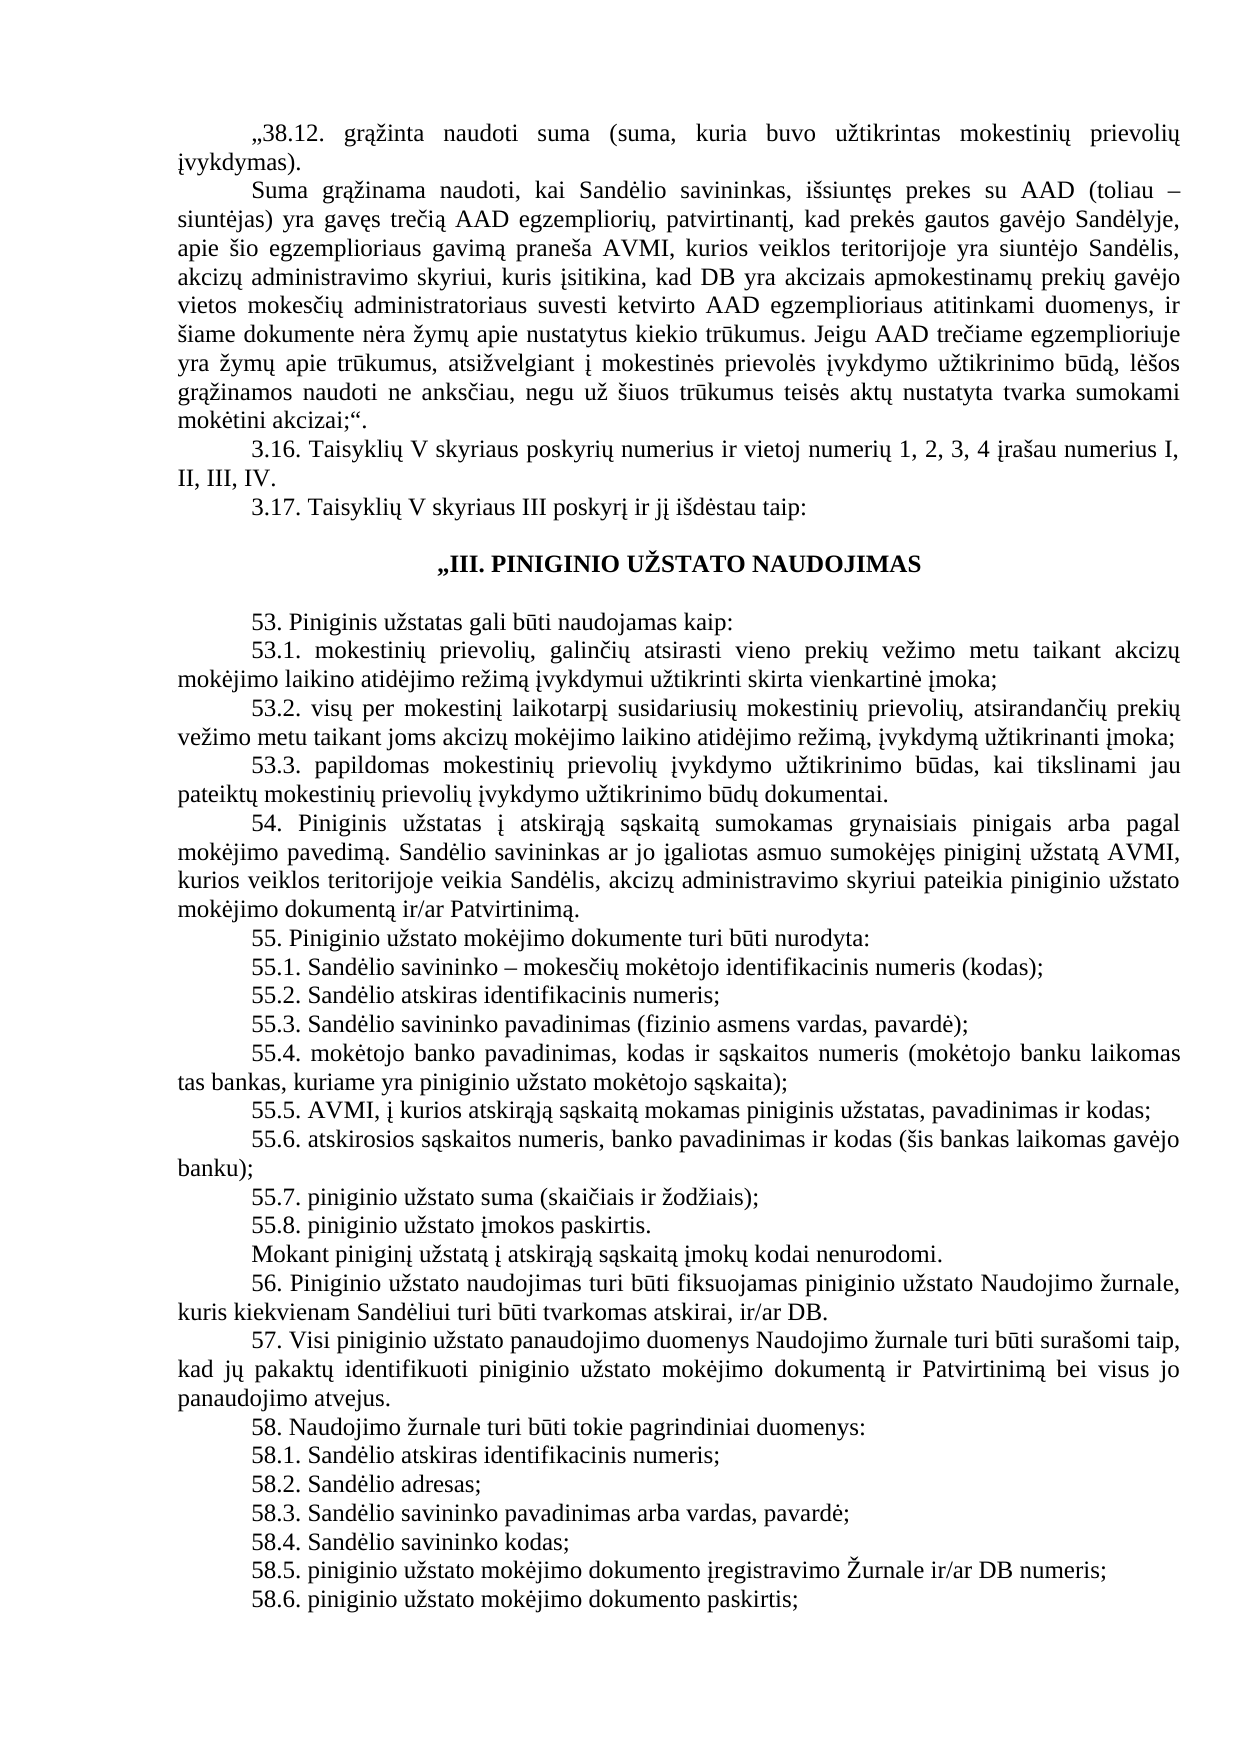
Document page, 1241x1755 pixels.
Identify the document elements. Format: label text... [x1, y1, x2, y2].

text 55.6. atskirosios sąskaitos numeris, banko pavadinimas ir kodas (šis bankas laikomas gavėjo banku); [177, 1124, 1181, 1182]
text „III. PINIGINIO UŽSTATO NAUDOJIMAS [177, 549, 1181, 578]
text 3.16. Taisyklių V skyriaus poskyrių numerius ir vietoj numerių 1, 2, 3, 4 įrašau numerius I, II, III, IV. [177, 434, 1181, 492]
text 54. Piniginis užstatas į atskirąją sąskaitą sumokamas grynaisiais pinigais arba pagal mokėjimo pavedimą. Sandėlio savininkas ar jo įgaliotas asmuo sumokėjęs piniginį užstatą AVMI, kurios veiklos teritorijoje veikia Sandėlis, akcizų administravimo skyriui pateikia piniginio užstato mokėjimo dokumentą ir/ar Patvirtinimą. [177, 808, 1181, 923]
text 55.4. mokėtojo banko pavadinimas, kodas ir sąskaitos numeris (mokėtojo banku laikomas tas bankas, kuriame yra piniginio užstato mokėtojo sąskaita); [177, 1038, 1181, 1096]
text 56. Piniginio užstato naudojimas turi būti fiksuojamas piniginio užstato Naudojimo žurnale, kuris kiekvienam Sandėliui turi būti tvarkomas atskirai, ir/ar DB. [177, 1268, 1181, 1326]
text 58.6. piniginio užstato mokėjimo dokumento paskirtis; [177, 1584, 1181, 1613]
text 55.8. piniginio užstato įmokos paskirtis. [177, 1211, 1181, 1239]
text 53.3. papildomas mokestinių prievolių įvykdymo užtikrinimo būdas, kai tikslinami jau pateiktų mokestinių prievolių įvykdymo užtikrinimo būdų dokumentai. [177, 751, 1181, 808]
text 55.5. AVMI, į kurios atskirąją sąskaitą mokamas piniginis užstatas, pavadinimas ir kodas; [177, 1096, 1181, 1124]
text 58.4. Sandėlio savininko kodas; [177, 1527, 1181, 1556]
text 55.7. piniginio užstato suma (skaičiais ir žodžiais); [177, 1182, 1181, 1211]
text 58.5. piniginio užstato mokėjimo dokumento įregistravimo Žurnale ir/ar DB numeris; [177, 1556, 1181, 1584]
text Mokant piniginį užstatą į atskirąją sąskaitą įmokų kodai nenurodomi. [177, 1239, 1181, 1268]
text 53. Piniginis užstatas gali būti naudojamas kaip: [177, 607, 1181, 636]
text 3.17. Taisyklių V skyriaus III poskyrį ir jį išdėstau taip: [177, 492, 1181, 521]
text 57. Visi piniginio užstato panaudojimo duomenys Naudojimo žurnale turi būti surašomi taip, kad jų pakaktų identifikuoti piniginio užstato mokėjimo dokumentą ir Patvirtinimą bei visus jo panaudojimo atvejus. [177, 1326, 1181, 1412]
text „38.12. grąžinta naudoti suma (suma, kuria buvo užtikrintas mokestinių prievolių įvykdymas). [177, 118, 1181, 176]
text 55.2. Sandėlio atskiras identifikacinis numeris; [177, 981, 1181, 1009]
text 55.1. Sandėlio savininko – mokesčių mokėtojo identifikacinis numeris (kodas); [177, 952, 1181, 981]
text 55.3. Sandėlio savininko pavadinimas (fizinio asmens vardas, pavardė); [177, 1009, 1181, 1038]
text 58.2. Sandėlio adresas; [177, 1469, 1181, 1498]
text Suma grąžinama naudoti, kai Sandėlio savininkas, išsiuntęs prekes su AAD (toliau – siuntėjas) yra gavęs trečią AAD egzempliorių, patvirtinantį, kad prekės gautos gavėjo Sandėlyje, apie šio egzemplioriaus gavimą praneša AVMI, kurios veiklos teritorijoje yra siuntėjo Sandėlis, akcizų administravimo skyriui, kuris įsitikina, kad DB yra akcizais apmokestinamų prekių gavėjo vietos mokesčių administratoriaus suvesti ketvirto AAD egzemplioriaus atitinkami duomenys, ir šiame dokumente nėra žymų apie nustatytus kiekio trūkumus. Jeigu AAD trečiame egzemplioriuje yra žymų apie trūkumus, atsižvelgiant į mokestinės prievolės įvykdymo užtikrinimo būdą, lėšos grąžinamos naudoti ne anksčiau, negu už šiuos trūkumus teisės aktų nustatyta tvarka sumokami mokėtini akcizai;“. [177, 176, 1181, 434]
text 58. Naudojimo žurnale turi būti tokie pagrindiniai duomenys: [177, 1412, 1181, 1441]
text 58.1. Sandėlio atskiras identifikacinis numeris; [177, 1441, 1181, 1469]
text 58.3. Sandėlio savininko pavadinimas arba vardas, pavardė; [177, 1498, 1181, 1527]
text 53.2. visų per mokestinį laikotarpį susidariusių mokestinių prievolių, atsirandančių prekių vežimo metu taikant joms akcizų mokėjimo laikino atidėjimo režimą, įvykdymą užtikrinanti įmoka; [177, 693, 1181, 751]
text 53.1. mokestinių prievolių, galinčių atsirasti vieno prekių vežimo metu taikant akcizų mokėjimo laikino atidėjimo režimą įvykdymui užtikrinti skirta vienkartinė įmoka; [177, 636, 1181, 693]
text 55. Piniginio užstato mokėjimo dokumente turi būti nurodyta: [177, 923, 1181, 952]
